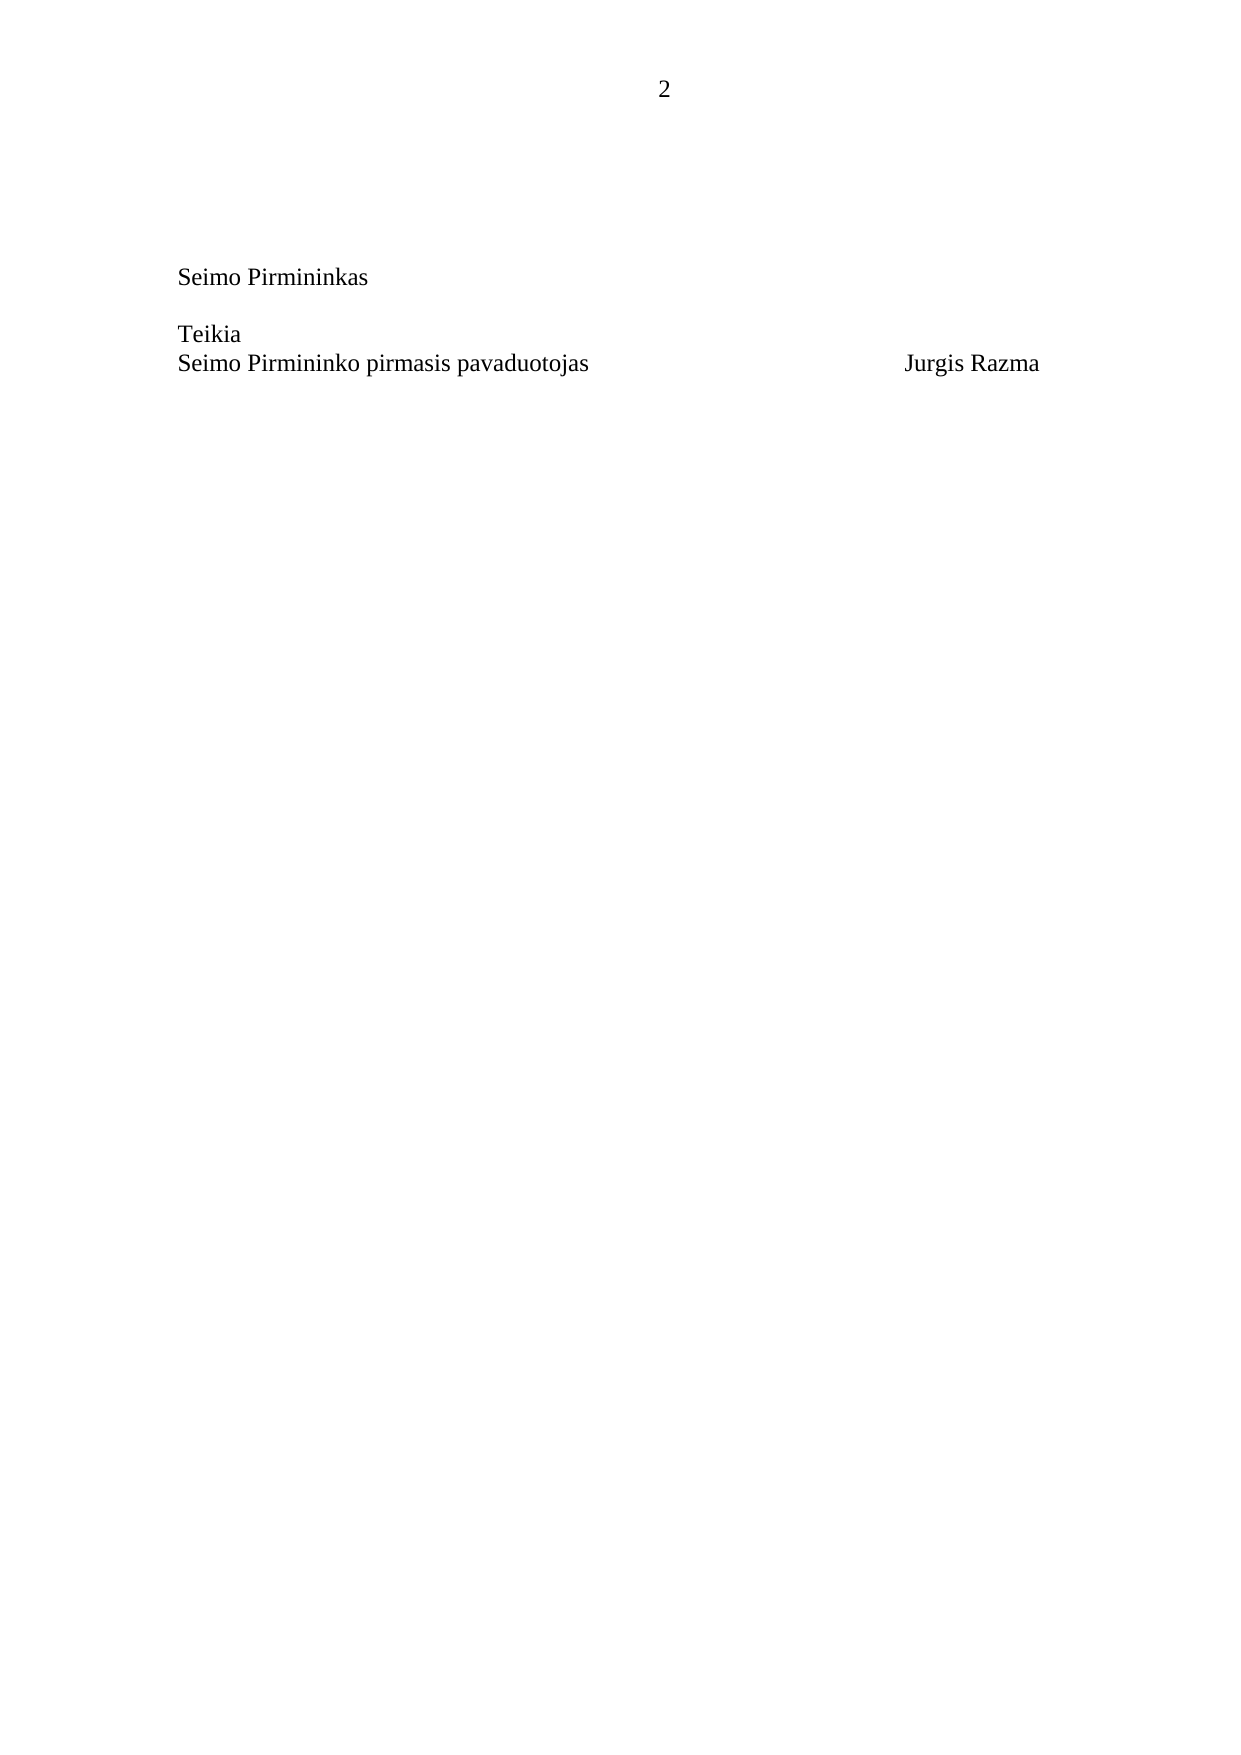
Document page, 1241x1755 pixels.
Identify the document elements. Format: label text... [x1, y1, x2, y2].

text Seimo Pirmininko pirmasis pavaduotojas (Parašas Jurgis Razma [177, 348, 1152, 377]
text Teikia [177, 319, 1152, 348]
text Seimo Pirmininkas [177, 262, 1152, 291]
